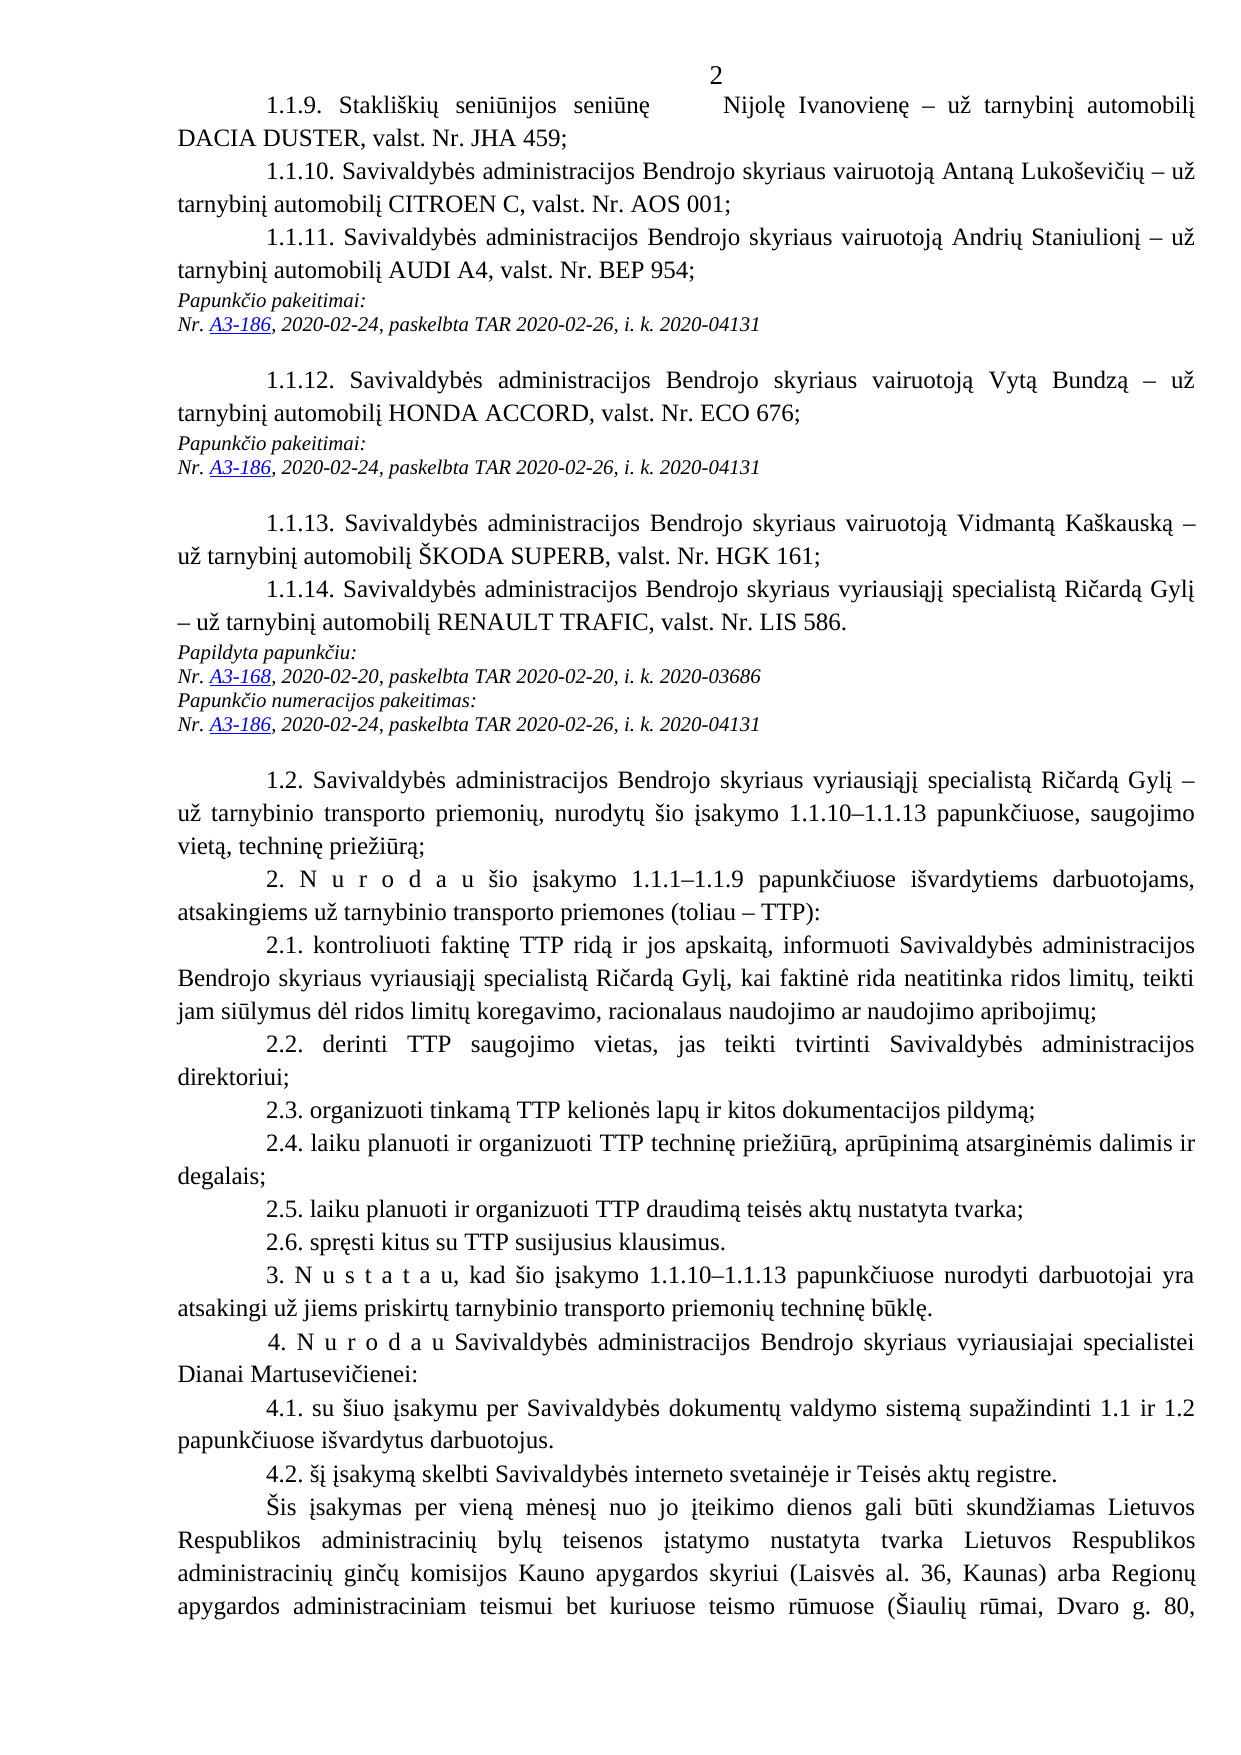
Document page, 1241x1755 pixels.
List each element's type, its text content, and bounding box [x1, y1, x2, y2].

text 1.1.14. Savivaldybės administracijos Bendrojo skyriaus vyriausiąjį specialistą Ričardą Gylį – už tarnybinį automobilį RENAULT TRAFIC, valst. Nr. LIS 586. [177, 574, 1196, 636]
text Papunkčio numeracijos pakeitimas: [177, 688, 1196, 712]
text Papildyta papunkčiu: [177, 640, 1196, 664]
text 1.1.10. Savivaldybės administracijos Bendrojo skyriaus vairuotoją Antaną Lukoševičių – už tarnybinį automobilį CITROEN C, valst. Nr. AOS 001; [177, 156, 1196, 218]
text 2.1. kontroliuoti faktinę TTP ridą ir jos apskaitą, informuoti Savivaldybės administracijos Bendrojo skyriaus vyriausiąjį specialistą Ričardą Gylį, kai faktinė rida neatitinka ridos limitų, teikti jam siūlymus dėl ridos limitų koregavimo, racionalaus naudojimo ar naudojimo apribojimų; [177, 930, 1196, 1025]
text 4.2. šį įsakymą skelbti Savivaldybės interneto svetainėje ir Teisės aktų registre. [177, 1459, 1196, 1487]
text 1.1.9. Stakliškių seniūnijos seniūnę Nijolę Ivanovienę – už tarnybinį automobilį DACIA DUSTER, valst. Nr. JHA 459; [177, 90, 1196, 152]
text 3. N u s t a t a u, kad šio įsakymo 1.1.10–1.1.13 papunkčiuose nurodyti darbuotojai yra atsakingi už jiems priskirtų tarnybinio transporto priemonių techninę būklę. [177, 1261, 1196, 1322]
text Šis įsakymas per vieną mėnesį nuo jo įteikimo dienos gali būti skundžiamas Lietuvos Respublikos administracinių bylų teisenos įstatymo nustatyta tvarka Lietuvos Respublikos administracinių ginčų komisijos Kauno apygardos skyriui (Laisvės al. 36, Kaunas) arba Regionų apygardos administraciniam teismui bet kuriuose teismo rūmuose (Šiaulių rūmai, Dvaro g. 80, [177, 1492, 1196, 1619]
text 2.2. derinti TTP saugojimo vietas, jas teikti tvirtinti Savivaldybės administracijos direktoriui; [177, 1029, 1196, 1091]
text Nr. A3-186, 2020-02-24, paskelbta TAR 2020-02-26, i. k. 2020-04131 [177, 455, 1196, 479]
text 2.4. laiku planuoti ir organizuoti TTP techninę priežiūrą, aprūpinimą atsarginėmis dalimis ir degalais; [177, 1128, 1196, 1190]
text 1.1.13. Savivaldybės administracijos Bendrojo skyriaus vairuotoją Vidmantą Kaškauską – už tarnybinį automobilį ŠKODA SUPERB, valst. Nr. HGK 161; [177, 508, 1196, 570]
text Papunkčio pakeitimai: [177, 431, 1196, 455]
text 2.5. laiku planuoti ir organizuoti TTP draudimą teisės aktų nustatyta tvarka; [177, 1194, 1196, 1223]
text Nr. A3-186, 2020-02-24, paskelbta TAR 2020-02-26, i. k. 2020-04131 [177, 712, 1196, 736]
text 2.6. spręsti kitus su TTP susijusius klausimus. [177, 1227, 1196, 1256]
text 1.1.12. Savivaldybės administracijos Bendrojo skyriaus vairuotoją Vytą Bundzą – už tarnybinį automobilį HONDA ACCORD, valst. Nr. ECO 676; [177, 365, 1196, 427]
text 1.2. Savivaldybės administracijos Bendrojo skyriaus vyriausiąjį specialistą Ričardą Gylį – už tarnybinio transporto priemonių, nurodytų šio įsakymo 1.1.10–1.1.13 papunkčiuose, saugojimo vietą, techninę priežiūrą; [177, 765, 1196, 860]
text 4. N u r o d a u Savivaldybės administracijos Bendrojo skyriaus vyriausiajai specialistei Dianai Martusevičienei: [177, 1327, 1196, 1388]
text 2. N u r o d a u šio įsakymo 1.1.1–1.1.9 papunkčiuose išvardytiems darbuotojams, atsakingiems už tarnybinio transporto priemones (toliau – TTP): [177, 864, 1196, 926]
text Papunkčio pakeitimai: [177, 288, 1196, 312]
text 4.1. su šiuo įsakymu per Savivaldybės dokumentų valdymo sistemą supažindinti 1.1 ir 1.2 papunkčiuose išvardytus darbuotojus. [177, 1393, 1196, 1454]
text 1.1.11. Savivaldybės administracijos Bendrojo skyriaus vairuotoją Andrių Staniulionį – už tarnybinį automobilį AUDI A4, valst. Nr. BEP 954; [177, 222, 1196, 284]
text 2.3. organizuoti tinkamą TTP kelionės lapų ir kitos dokumentacijos pildymą; [177, 1095, 1196, 1124]
text Nr. A3-168, 2020-02-20, paskelbta TAR 2020-02-20, i. k. 2020-03686 [177, 664, 1196, 688]
text Nr. A3-186, 2020-02-24, paskelbta TAR 2020-02-26, i. k. 2020-04131 [177, 312, 1196, 336]
